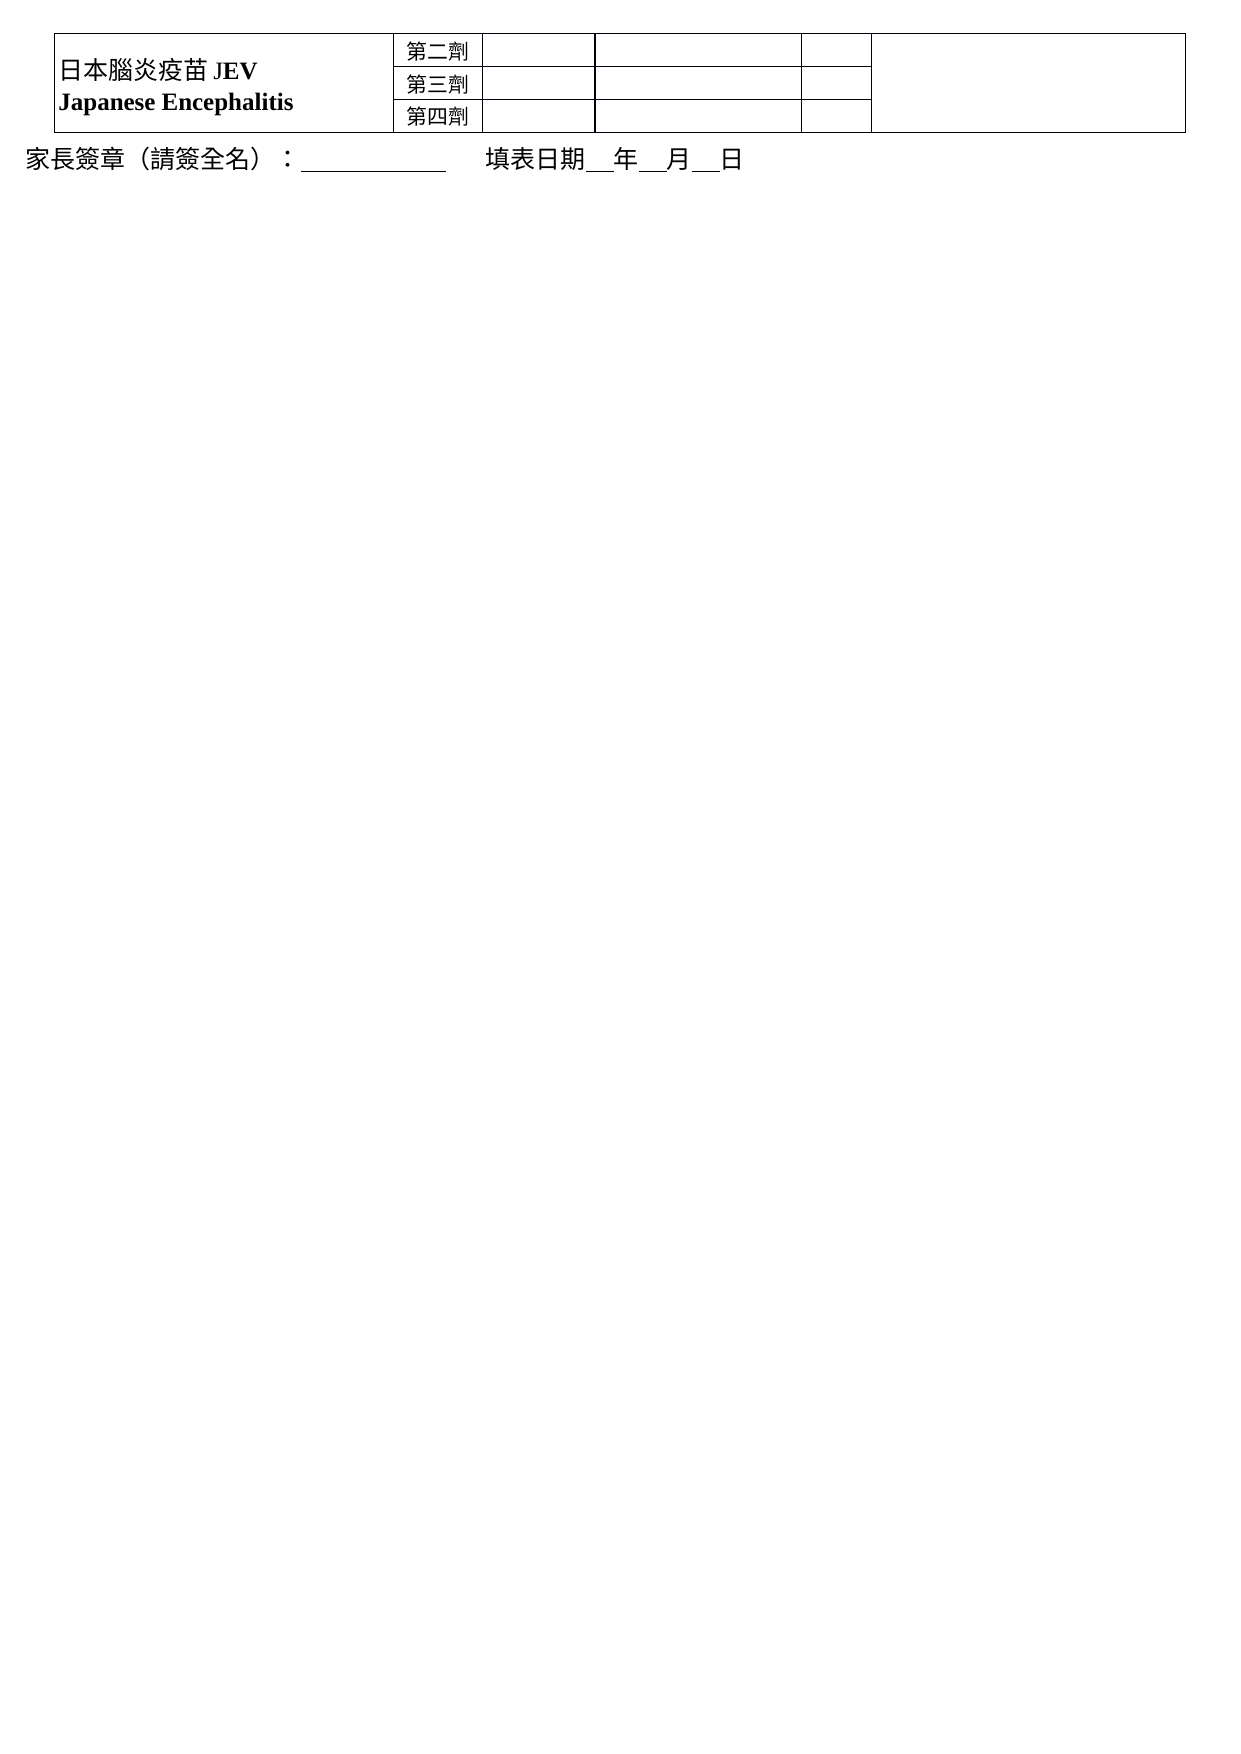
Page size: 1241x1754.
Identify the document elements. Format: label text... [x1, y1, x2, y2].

table_cell 日本腦炎疫苗JEV Japanese Encephalitis [55, 34, 393, 132]
table_cell [596, 34, 801, 66]
table_cell 第三劑 [394, 67, 482, 99]
table_cell 第四劑 [394, 100, 482, 132]
table_cell [483, 67, 594, 99]
table_cell 第二劑 [394, 34, 482, 66]
table_cell [596, 67, 801, 99]
table_cell [596, 100, 801, 132]
table_cell [483, 34, 594, 66]
table_cell [802, 67, 871, 99]
text 家長簽章（請簽全名）： 填表日期 年 月 日 [25, 133, 1215, 170]
table_cell [483, 100, 594, 132]
table_cell [802, 100, 871, 132]
table_cell [872, 34, 1185, 132]
table_cell [802, 34, 871, 66]
